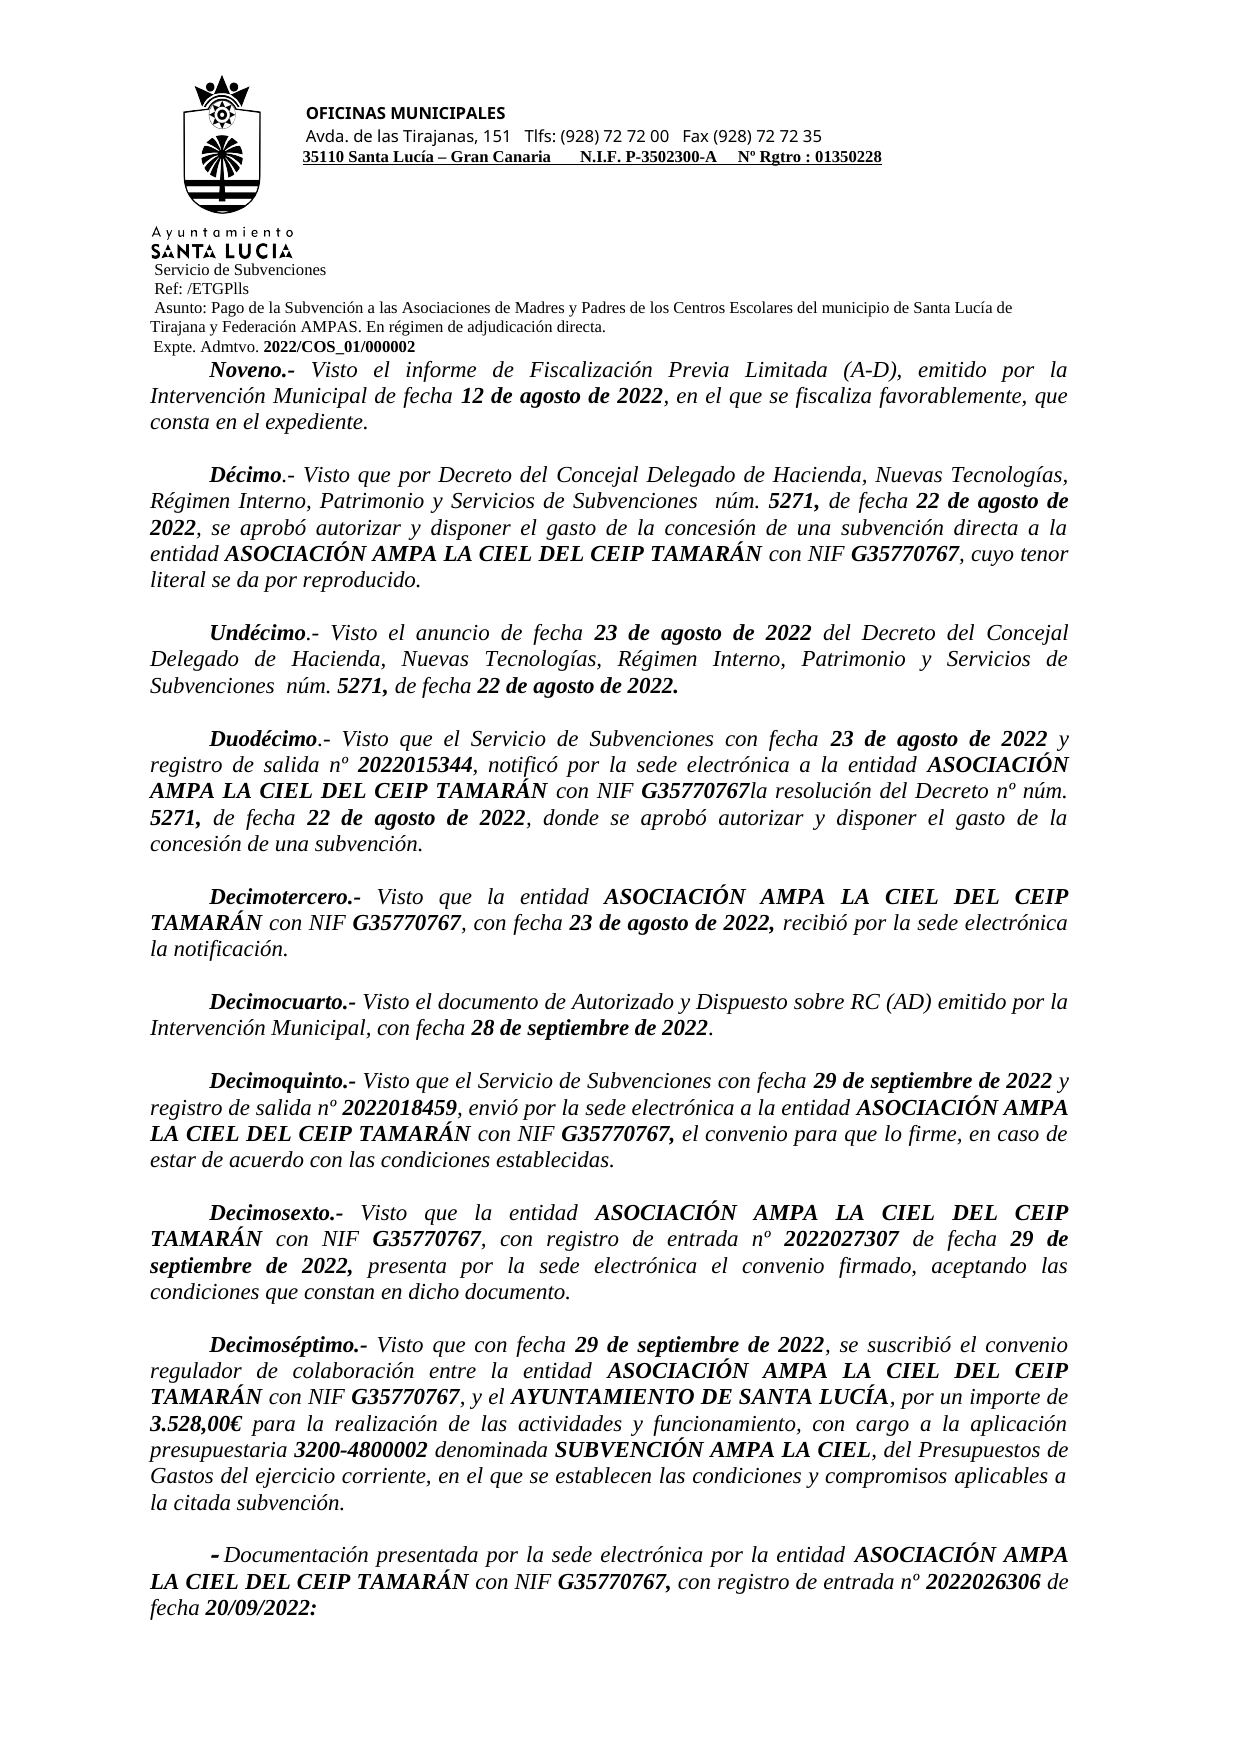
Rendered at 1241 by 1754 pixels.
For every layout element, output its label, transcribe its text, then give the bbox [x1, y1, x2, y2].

text Duodécimo.- Visto que el Servicio de Subvenciones con fecha 23 de agosto de 2022 y registro de salida nº 2022015344, notificó por la sede electrónica a la entidad ASOCIACIÓN AMPA LA CIEL DEL CEIP TAMARÁN con NIF G35770767la resolución del Decreto nº núm. 5271, de fecha 22 de agosto de 2022, donde se aprobó autorizar y disponer el gasto de la concesión de una subvención. [150, 724, 1069, 856]
text Decimoséptimo.- Visto que con fecha 29 de septiembre de 2022, se suscribió el convenio regulador de colaboración entre la entidad ASOCIACIÓN AMPA LA CIEL DEL CEIP TAMARÁN con NIF G35770767, y el AYUNTAMIENTO DE SANTA LUCÍA, por un importe de 3.528,00€ para la realización de las actividades y funcionamiento, con cargo a la aplicación presupuestaria 3200-4800002 denominada SUBVENCIÓN AMPA LA CIEL, del Presupuestos de Gastos del ejercicio corriente, en el que se establecen las condiciones y compromisos aplicables a la citada subvención. [150, 1331, 1069, 1515]
text Undécimo.- Visto el anuncio de fecha 23 de agosto de 2022 del Decreto del Concejal Delegado de Hacienda, Nuevas Tecnologías, Régimen Interno, Patrimonio y Servicios de Subvenciones núm. 5271, de fecha 22 de agosto de 2022. [150, 619, 1069, 698]
text Noveno.- Visto el informe de Fiscalización Previa Limitada (A-D), emitido por la Intervención Municipal de fecha 12 de agosto de 2022, en el que se fiscaliza favorablemente, que consta en el expediente. [150, 356, 1069, 435]
text Décimo.- Visto que por Decreto del Concejal Delegado de Hacienda, Nuevas Tecnologías, Régimen Interno, Patrimonio y Servicios de Subvenciones núm. 5271, de fecha 22 de agosto de 2022, se aprobó autorizar y disponer el gasto de la concesión de una subvención directa a la entidad ASOCIACIÓN AMPA LA CIEL DEL CEIP TAMARÁN con NIF G35770767, cuyo tenor literal se da por reproducido. [150, 461, 1069, 593]
text Decimoquinto.- Visto que el Servicio de Subvenciones con fecha 29 de septiembre de 2022 y registro de salida nº 2022018459, envió por la sede electrónica a la entidad ASOCIACIÓN AMPA LA CIEL DEL CEIP TAMARÁN con NIF G35770767, el convenio para que lo firme, en caso de estar de acuerdo con las condiciones establecidas. [150, 1067, 1069, 1173]
text Decimocuarto.- Visto el documento de Autorizado y Dispuesto sobre RC (AD) emitido por la Intervención Municipal, con fecha 28 de septiembre de 2022. [150, 988, 1069, 1041]
text Decimosexto.- Visto que la entidad ASOCIACIÓN AMPA LA CIEL DEL CEIP TAMARÁN con NIF G35770767, con registro de entrada nº 2022027307 de fecha 29 de septiembre de 2022, presenta por la sede electrónica el convenio firmado, aceptando las condiciones que constan en dicho documento. [150, 1199, 1069, 1304]
list Documentación presentada por la sede electrónica por la entidad ASOCIACIÓN AMPA LA CIEL DEL CEIP TAMARÁN con NIF G35770767, con registro de entrada nº 2022026306 de fecha 20/09/2022: [150, 1542, 1069, 1621]
text Decimotercero.- Visto que la entidad ASOCIACIÓN AMPA LA CIEL DEL CEIP TAMARÁN con NIF G35770767, con fecha 23 de agosto de 2022, recibió por la sede electrónica la notificación. [150, 883, 1069, 962]
